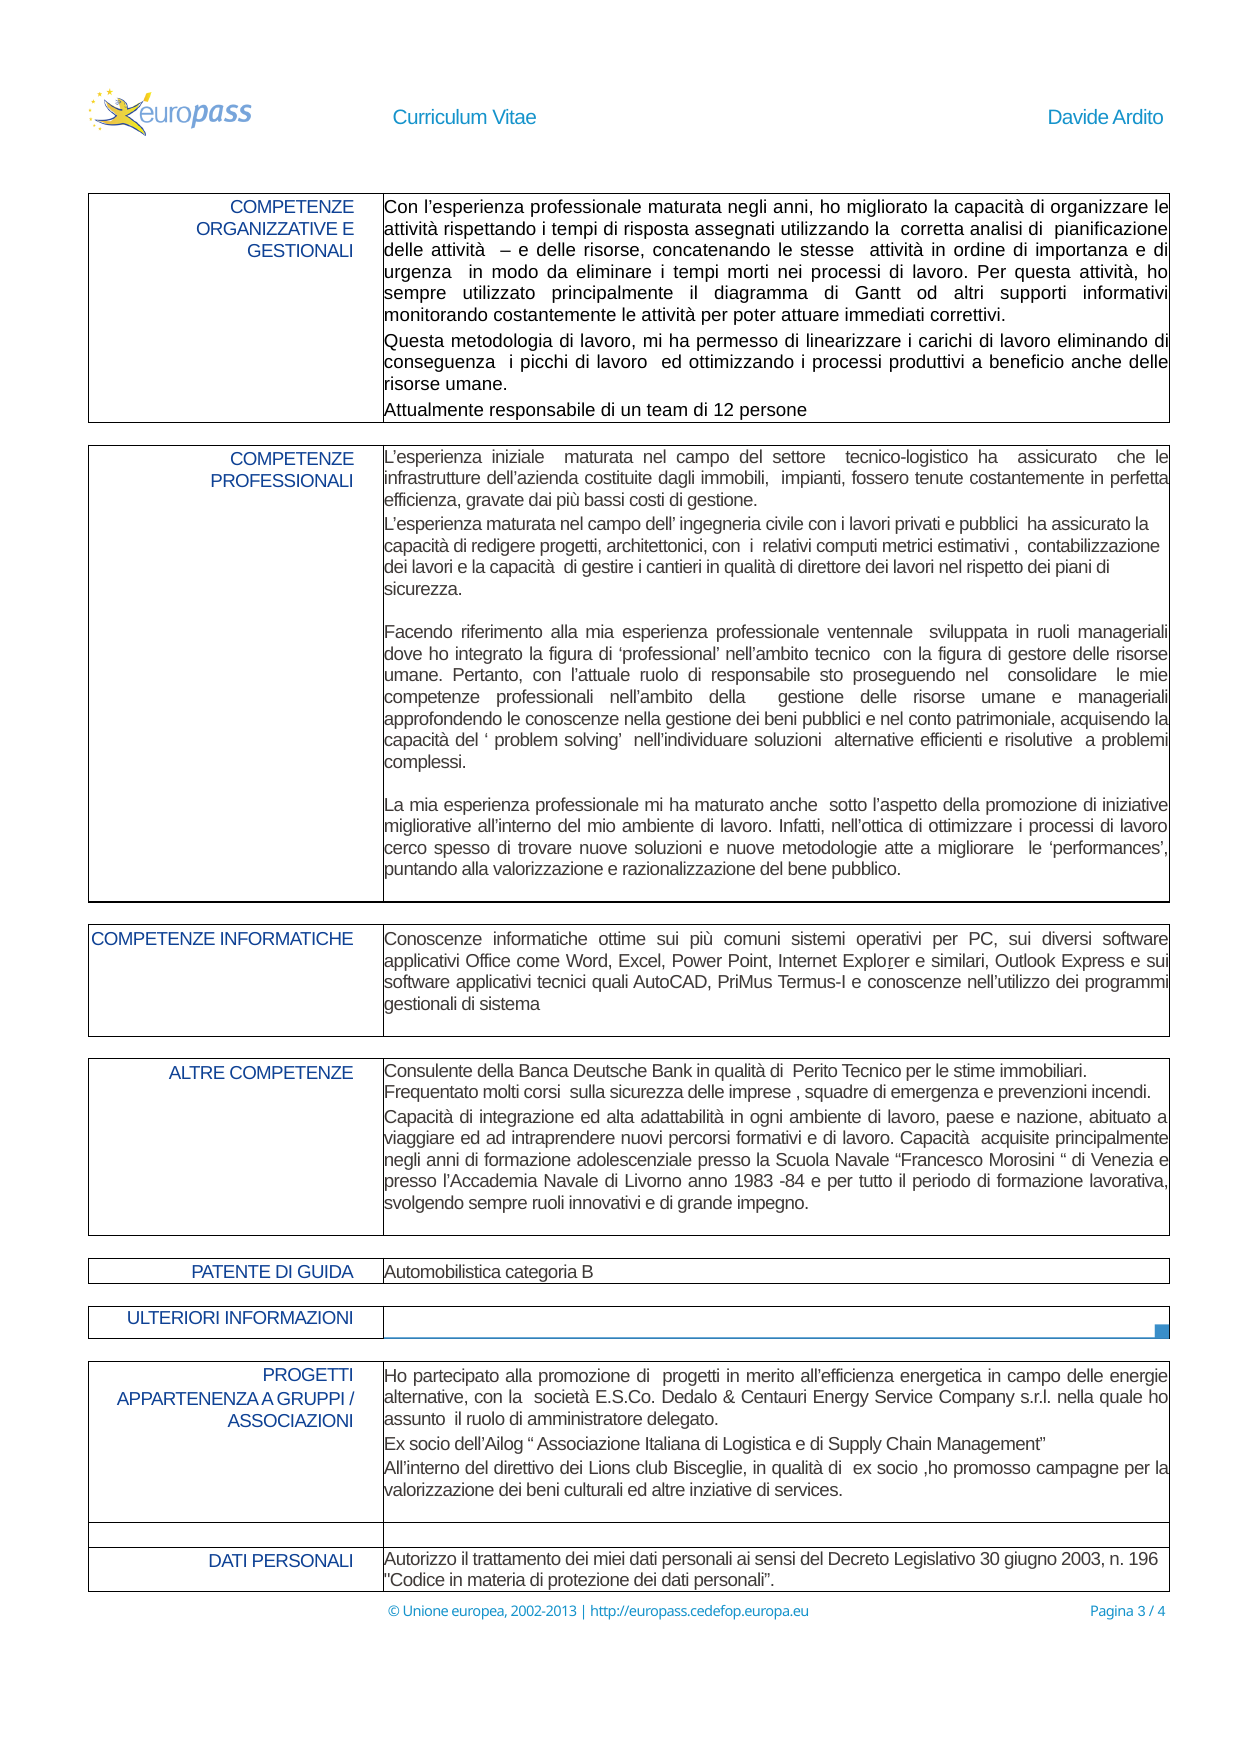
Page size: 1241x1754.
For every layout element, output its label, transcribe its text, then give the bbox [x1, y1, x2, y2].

table_header L’esperienza iniziale maturata nel campo del settore tecnico-logistico ha assicurato che le infrastrutture dell’azienda costituite dagli immobili, impianti, fossero tenute costantemente in perfetta efficienza, gravate dai più bassi costi di gestione. L’esperienza maturata nel campo dell’ ingegneria civile con i lavori privati e pubblici ha assicurato la capacità di redigere progetti, architettonici, con i relativi computi metrici estimativi , contabilizzazione dei lavori e la capacità di gestire i cantieri in qualità di direttore dei lavori nel rispetto dei piani di sicurezza. Facendo riferimento alla mia esperienza professionale ventennale sviluppata in ruoli manageriali dove ho integrato la figura di ‘professional’ nell’ambito tecnico con la figura di gestore delle risorse umane. Pertanto, con l’attuale ruolo di responsabile sto proseguendo nel consolidare le mie competenze professionali nell’ambito della gestione delle risorse umane e manageriali approfondendo le conoscenze nella gestione dei beni pubblici e nel conto patrimoniale, acquisendo la capacità del ‘ problem solving’ nell’individuare soluzioni alternative efficienti e risolutive a problemi complessi. La mia esperienza professionale mi ha maturato anche sotto l’aspetto della promozione di iniziative migliorative all’interno del mio ambiente di lavoro. Infatti, nell’ottica di ottimizzare i processi di lavoro cerco spesso di trovare nuove soluzioni e nuove metodologie atte a migliorare le ‘performances’, puntando alla valorizzazione e razionalizzazione del bene pubblico. [384, 446, 1169, 901]
table_header Altre competenze [89, 1059, 383, 1235]
table_header [384, 1307, 1169, 1337]
table_cell [89, 1523, 383, 1547]
table_header Competenze organizzative e gestionali [89, 194, 383, 422]
table_header ULTERIORI INFORMAZIONI [89, 1307, 383, 1338]
table_cell Autorizzo il trattamento dei miei dati personali ai sensi del Decreto Legislativo 30 giugno 2003, n. 196 "Codice in materia di protezione dei dati personali”. [384, 1548, 1169, 1591]
table_header Consulente della Banca Deutsche Bank in qualità di Perito Tecnico per le stime immobiliari. Frequentato molti corsi sulla sicurezza delle imprese , squadre di emergenza e prevenzioni incendi. Capacità di integrazione ed alta adattabilità in ogni ambiente di lavoro, paese e nazione, abituato a viaggiare ed ad intraprendere nuovi percorsi formativi e di lavoro. Capacità acquisite principalmente negli anni di formazione adolescenziale presso la Scuola Navale “Francesco Morosini “ di Venezia e presso l’Accademia Navale di Livorno anno 1983 -84 e per tutto il periodo di formazione lavorativa, svolgendo sempre ruoli innovativi e di grande impegno. [384, 1059, 1169, 1235]
table_header Competenze professionali [89, 446, 383, 901]
table_cell [384, 1523, 1169, 1547]
table_header Patente di guida [89, 1259, 383, 1283]
table_header Ho partecipato alla promozione di progetti in merito all’efficienza energetica in campo delle energie alternative, con la società E.S.Co. Dedalo & Centauri Energy Service Company s.r.l. nella quale ho assunto il ruolo di amministratore delegato. Ex socio dell’Ailog “ Associazione Italiana di Logistica e di Supply Chain Management” All’interno del direttivo dei Lions club Bisceglie, in qualità di ex socio ,ho promosso campagne per la valorizzazione dei beni culturali ed altre inziative di services. [384, 1362, 1169, 1522]
table_header Automobilistica categoria B [384, 1259, 1169, 1283]
table_header Progetti Appartenenza a gruppi / associazioni [89, 1362, 383, 1522]
table_cell Dati personali [89, 1548, 383, 1591]
table_header Competenze informatiche [89, 925, 383, 1036]
table_header Con l’esperienza professionale maturata negli anni, ho migliorato la capacità di organizzare le attività rispettando i tempi di risposta assegnati utilizzando la corretta analisi di pianificazione delle attività – e delle risorse, concatenando le stesse attività in ordine di importanza e di urgenza in modo da eliminare i tempi morti nei processi di lavoro. Per questa attività, ho sempre utilizzato principalmente il diagramma di Gantt od altri supporti informativi monitorando costantemente le attività per poter attuare immediati correttivi. Questa metodologia di lavoro, mi ha permesso di linearizzare i carichi di lavoro eliminando di conseguenza i picchi di lavoro ed ottimizzando i processi produttivi a beneficio anche delle risorse umane. Attualmente responsabile di un team di 12 persone [384, 194, 1169, 422]
table_header Conoscenze informatiche ottime sui più comuni sistemi operativi per PC, sui diversi software applicativi Office come Word, Excel, Power Point, Internet Explorer e similari, Outlook Express e sui software applicativi tecnici quali AutoCAD, PriMus Termus-I e conoscenze nell’utilizzo dei programmi gestionali di sistema [384, 925, 1169, 1036]
